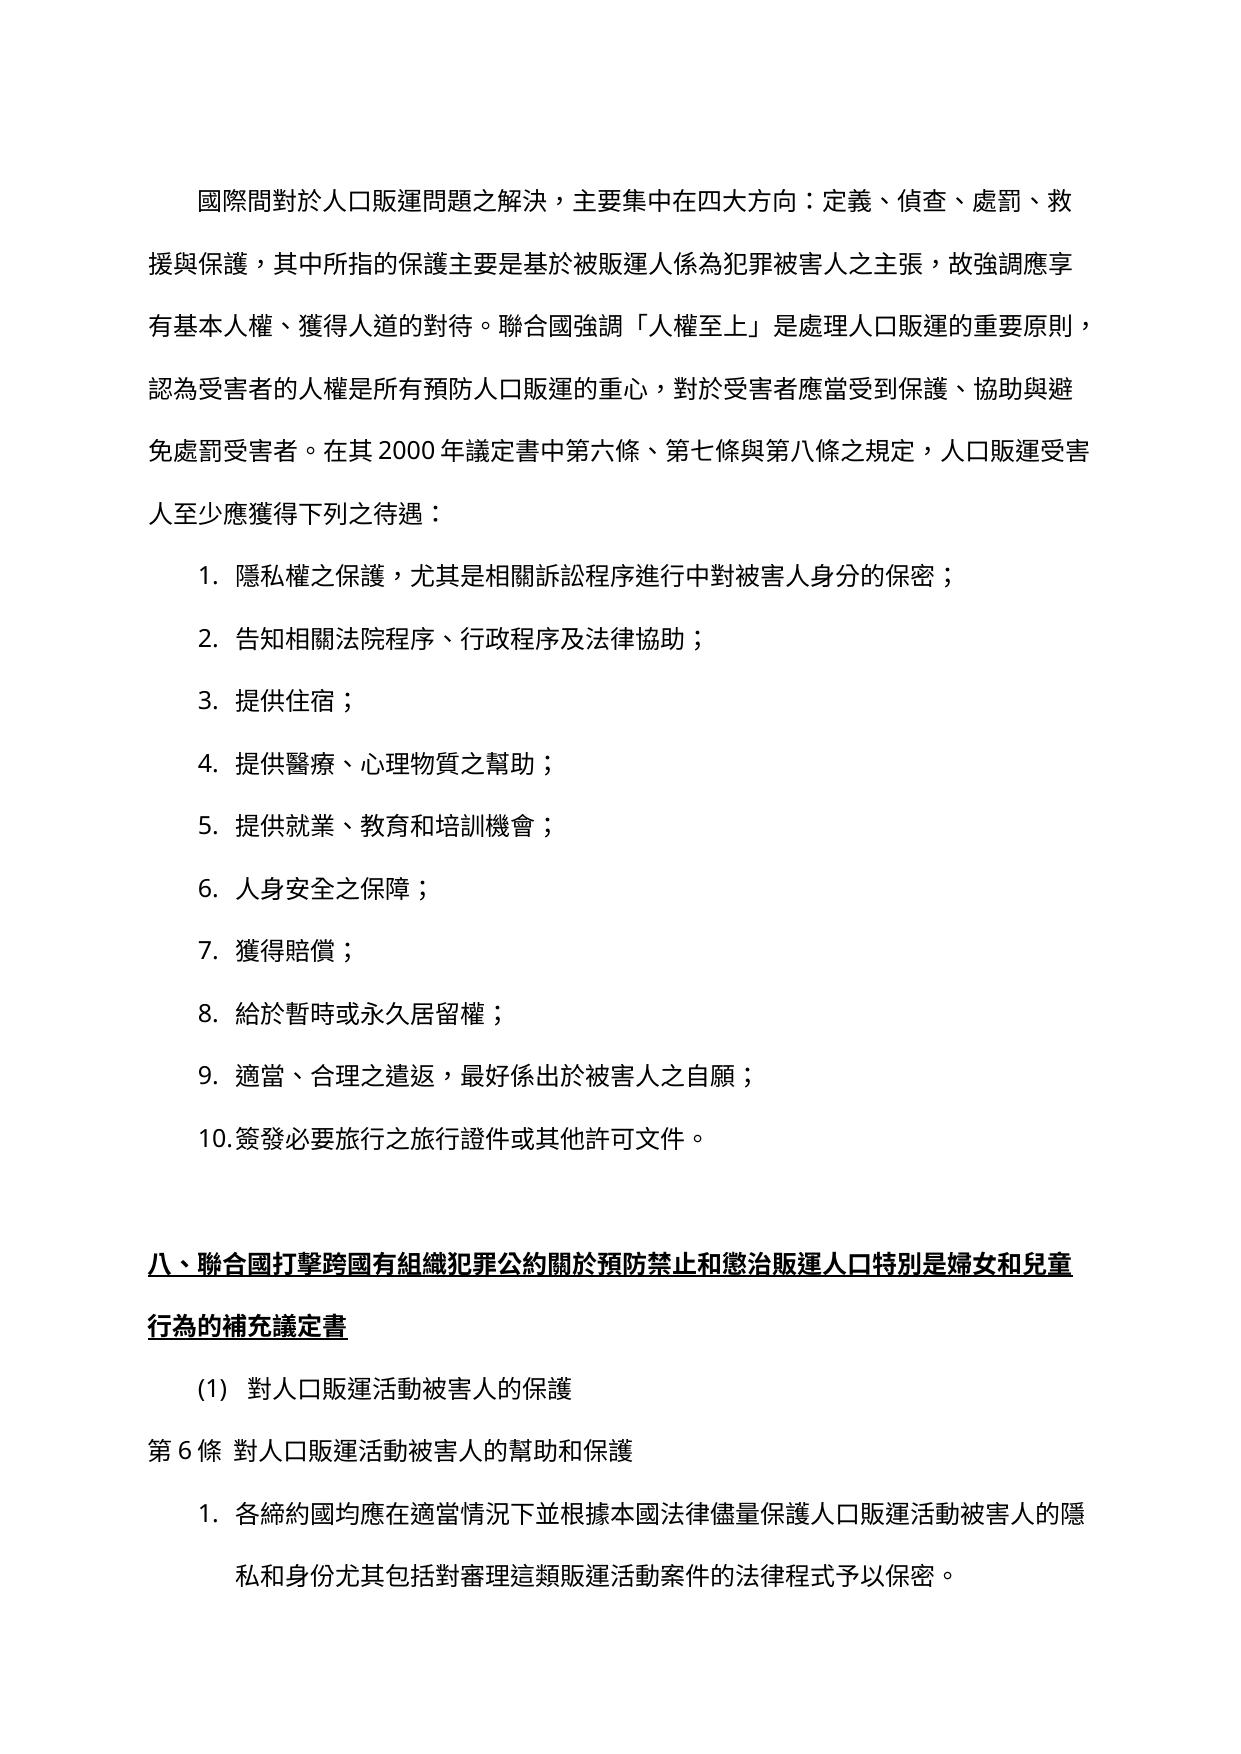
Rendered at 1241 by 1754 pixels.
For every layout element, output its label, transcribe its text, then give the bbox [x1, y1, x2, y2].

list 獲得賠償； [198, 908, 1092, 971]
list 人身安全之保障； [198, 846, 1092, 908]
list 對人口販運活動被害人的保護 [198, 1346, 1092, 1408]
list 給於暫時或永久居留權； [198, 971, 1092, 1033]
list 提供醫療、心理物質之幫助； [198, 721, 1092, 783]
text 國際間對於人口販運問題之解決，主要集中在四大方向：定義、偵查、處罰、救援與保護，其中所指的保護主要是基於被販運人係為犯罪被害人之主張，故強調應享有基本人權、獲得人道的對待。聯合國強調「人權至上」是處理人口販運的重要原則，認為受害者的人權是所有預防人口販運的重心，對於受害者應當受到保護、協助與避免處罰受害者。在其2000年議定書中第六條、第七條與第八條之規定，人口販運受害人至少應獲得下列之待遇： [148, 158, 1092, 533]
list 簽發必要旅行之旅行證件或其他許可文件。 [198, 1096, 1092, 1158]
list 隱私權之保護，尤其是相關訴訟程序進行中對被害人身分的保密； [198, 533, 1092, 596]
text 八、聯合國打擊跨國有組織犯罪公約關於預防禁止和懲治販運人口特別是婦女和兒童行為的補充議定書 [148, 1221, 1092, 1346]
list 各締約國均應在適當情況下並根據本國法律儘量保護人口販運活動被害人的隱私和身份尤其包括對審理這類販運活動案件的法律程式予以保密。 [198, 1471, 1092, 1596]
list 適當、合理之遣返，最好係出於被害人之自願； [198, 1033, 1092, 1096]
list 提供就業、教育和培訓機會； [198, 783, 1092, 846]
list 告知相關法院程序、行政程序及法律協助； [198, 596, 1092, 658]
list 提供住宿； [198, 658, 1092, 721]
text 第6條 對人口販運活動被害人的幫助和保護 [148, 1408, 1092, 1471]
